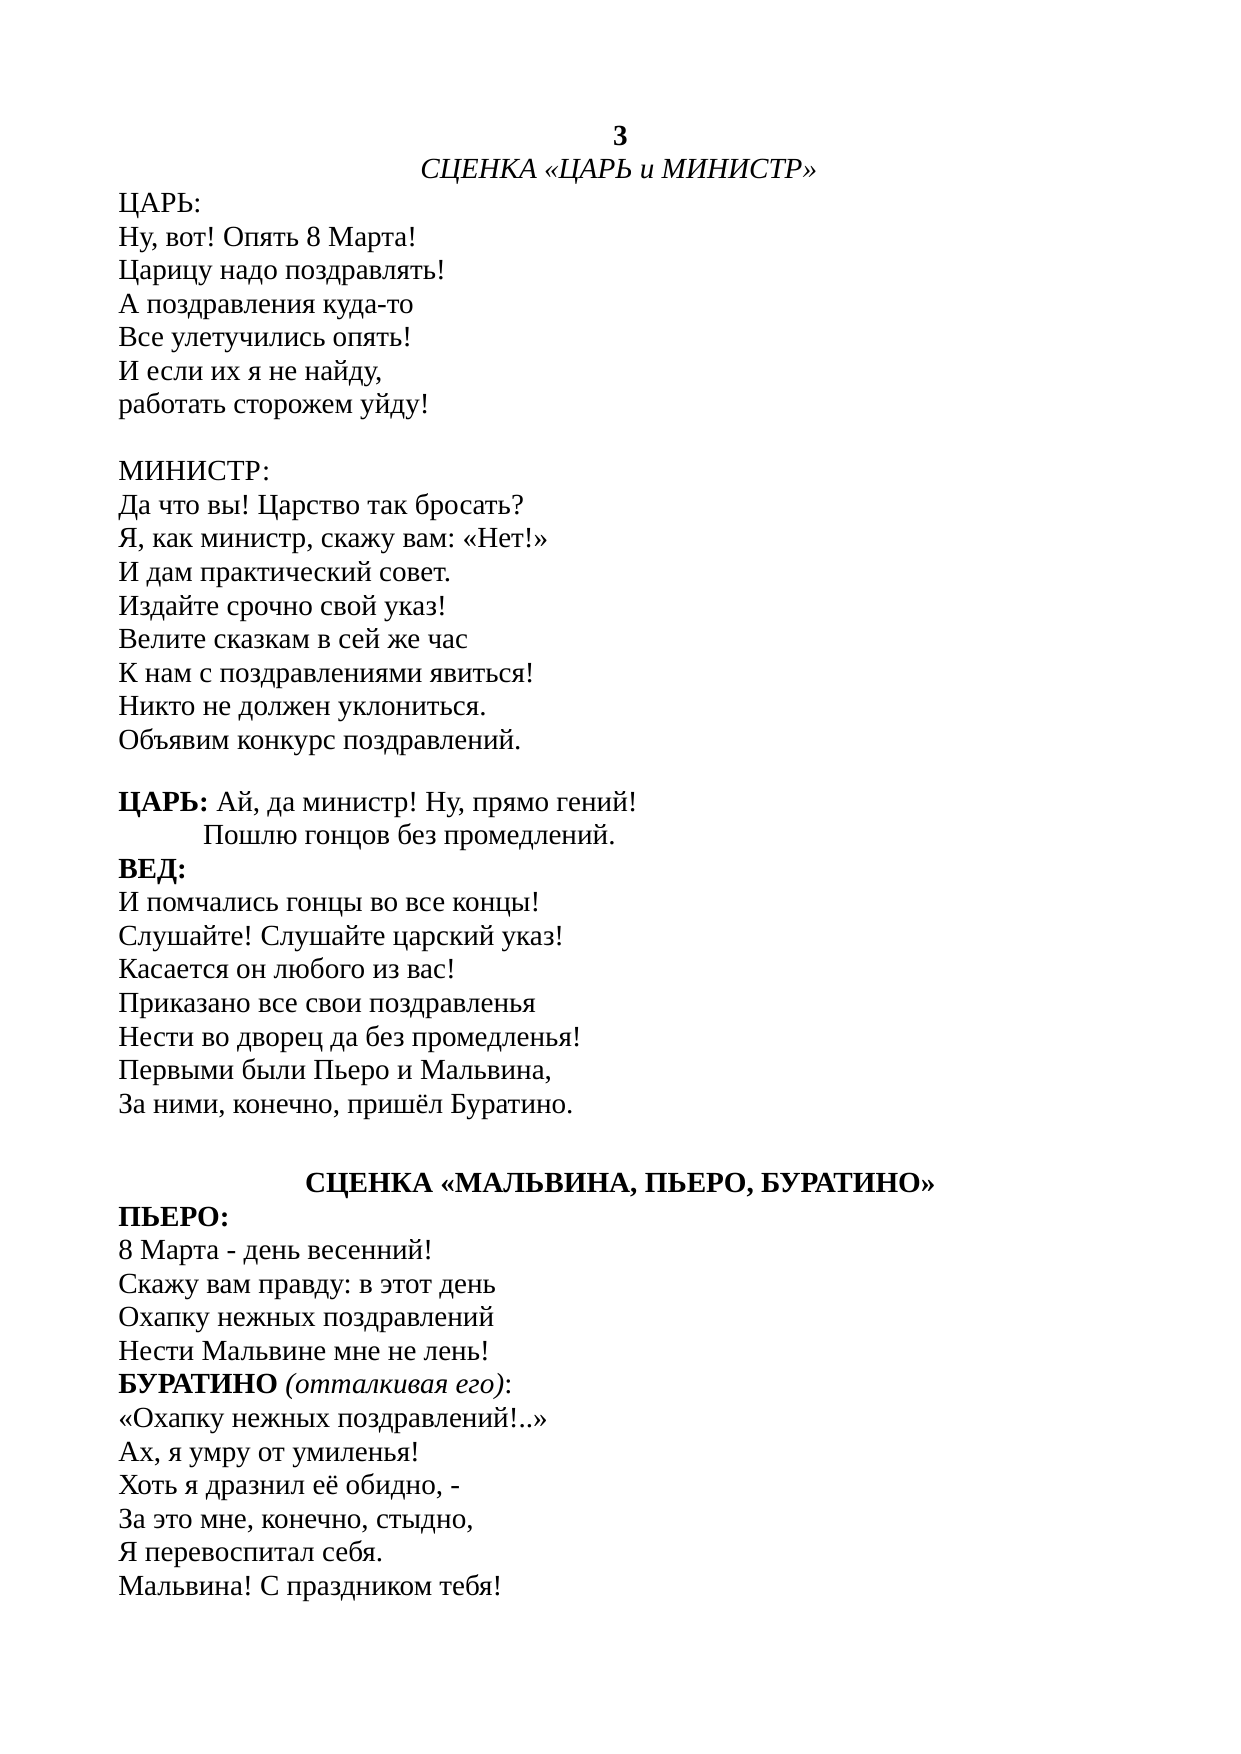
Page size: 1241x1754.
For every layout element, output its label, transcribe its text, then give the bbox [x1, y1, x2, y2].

text ПЬЕРО: [118, 1199, 1122, 1232]
text ВЕД: И помчались гонцы во все концы! [118, 851, 1122, 918]
text Да что вы! Царство так бросать? Я, как министр, скажу вам: «Нет!» И дам практический совет. Издайте срочно свой указ! Велите сказкам в сей же час К нам с поздравлениями явиться! Никто не должен уклониться. Объявим конкурс поздравлений. ЦАРЬ: Ай, да министр! Ну, прямо гений! Пошлю гонцов без промедлений. [118, 487, 1122, 851]
text 3 [118, 118, 1122, 152]
text 8 Марта - день весенний! Скажу вам правду: в этот день Охапку нежных поздравлений Нести Мальвине мне не лень! БУРАТИНО (отталкивая его): «Охапку нежных поздравлений!..» Ах, я умру от умиленья! Хоть я дразнил её обидно, - За это мне, конечно, стыдно, Я перевоспитал себя. Мальвина! С праздником тебя! [118, 1232, 1122, 1635]
text Все улетучились опять! И если их я не найду, работать сторожем уйду! МИНИСТР: [118, 319, 1122, 487]
text СЦЕНКА «МАЛЬВИНА, ПЬЕРО, БУРАТИНО» [118, 1165, 1122, 1199]
text Первыми были Пьеро и Мальвина, За ними, конечно, пришёл Буратино. [118, 1052, 1122, 1119]
text СЦЕНКА «ЦАРЬ и МИНИСТР» [118, 152, 1122, 185]
text ЦАРЬ: Ну, вот! Опять 8 Марта! Царицу надо поздравлять! А поздравления куда-то [118, 185, 1122, 319]
text Слушайте! Слушайте царский указ! Касается он любого из вас! Приказано все свои поздравленья Нести во дворец да без промедленья! [118, 918, 1122, 1052]
